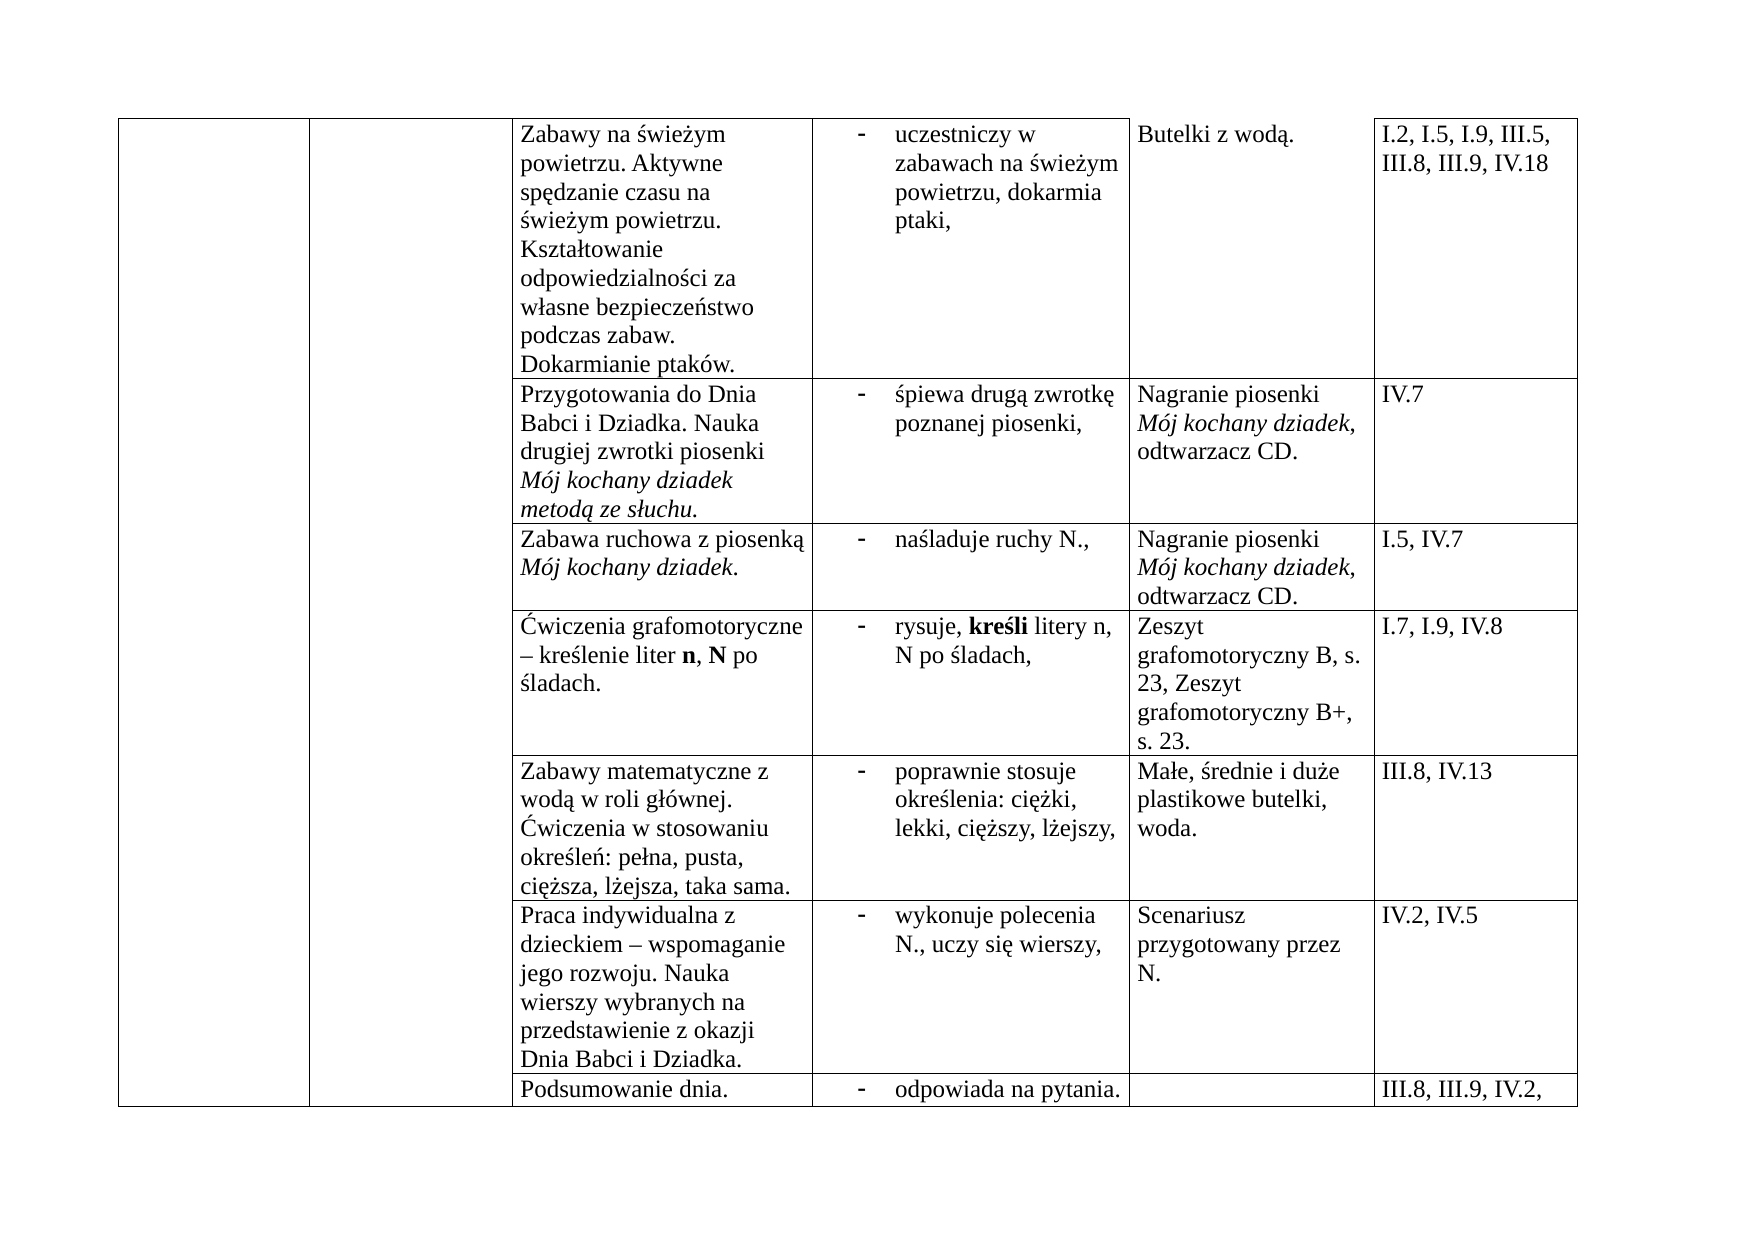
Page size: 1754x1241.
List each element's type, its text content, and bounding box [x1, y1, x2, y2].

table_cell Małe, średnie i duże plastikowe butelki, woda. [1130, 756, 1374, 899]
table_cell śpiewa drugą zwrotkę poznanej piosenki, [813, 379, 1129, 523]
table_cell odpowiada na pytania. [813, 1074, 1129, 1106]
table_cell IV.7 [1375, 379, 1577, 523]
table_cell I.5, IV.7 [1375, 524, 1577, 610]
table_cell Podsumowanie dnia. [513, 1074, 812, 1106]
table_cell wykonuje polecenia N., uczy się wierszy, [813, 901, 1129, 1073]
table_cell III.8, III.9, IV.2, [1375, 1074, 1577, 1106]
table_cell [1130, 1074, 1374, 1106]
table_cell Przygotowania do Dnia Babci i Dziadka. Nauka drugiej zwrotki piosenki Mój kochany dziadek metodą ze słuchu. [513, 379, 812, 523]
table_cell III.8, IV.13 [1375, 756, 1577, 899]
table_cell Butelki z wodą. [1130, 118, 1374, 378]
table_cell uczestniczy w zabawach na świeżym powietrzu, dokarmia ptaki, [813, 119, 1129, 378]
table_cell I.7, I.9, IV.8 [1375, 611, 1577, 755]
table_cell rysuje, kreśli litery n, N po śladach, [813, 611, 1129, 755]
table_cell Zabawy na świeżym powietrzu. Aktywne spędzanie czasu na świeżym powietrzu. Kształtowanie odpowiedzialności za własne bezpieczeństwo podczas zabaw. Dokarmianie ptaków. [513, 119, 812, 378]
table_cell Praca indywidualna z dzieckiem – wspomaganie jego rozwoju. Nauka wierszy wybranych na przedstawienie z okazji Dnia Babci i Dziadka. [513, 901, 812, 1073]
table_cell Zabawa ruchowa z piosenką Mój kochany dziadek. [513, 524, 812, 610]
table_cell Scenariusz przygotowany przez N. [1130, 901, 1374, 1073]
table_cell Zabawy matematyczne z wodą w roli głównej. Ćwiczenia w stosowaniu określeń: pełna, pusta, cięższa, lżejsza, taka sama. [513, 756, 812, 899]
table_cell Ćwiczenia grafomotoryczne – kreślenie liter n, N po śladach. [513, 611, 812, 755]
table_cell Nagranie piosenki Mój kochany dziadek, odtwarzacz CD. [1130, 379, 1374, 523]
table_cell poprawnie stosuje określenia: ciężki, lekki, cięższy, lżejszy, [813, 756, 1129, 899]
table_cell I.2, I.5, I.9, III.5, III.8, III.9, IV.18 [1375, 119, 1577, 378]
table_cell Zeszyt grafomotoryczny B, s. 23, Zeszyt grafomotoryczny B+, s. 23. [1130, 611, 1374, 755]
table_cell naśladuje ruchy N., [813, 524, 1129, 610]
table_cell Nagranie piosenki Mój kochany dziadek, odtwarzacz CD. [1130, 524, 1374, 610]
table_cell IV.2, IV.5 [1375, 901, 1577, 1073]
